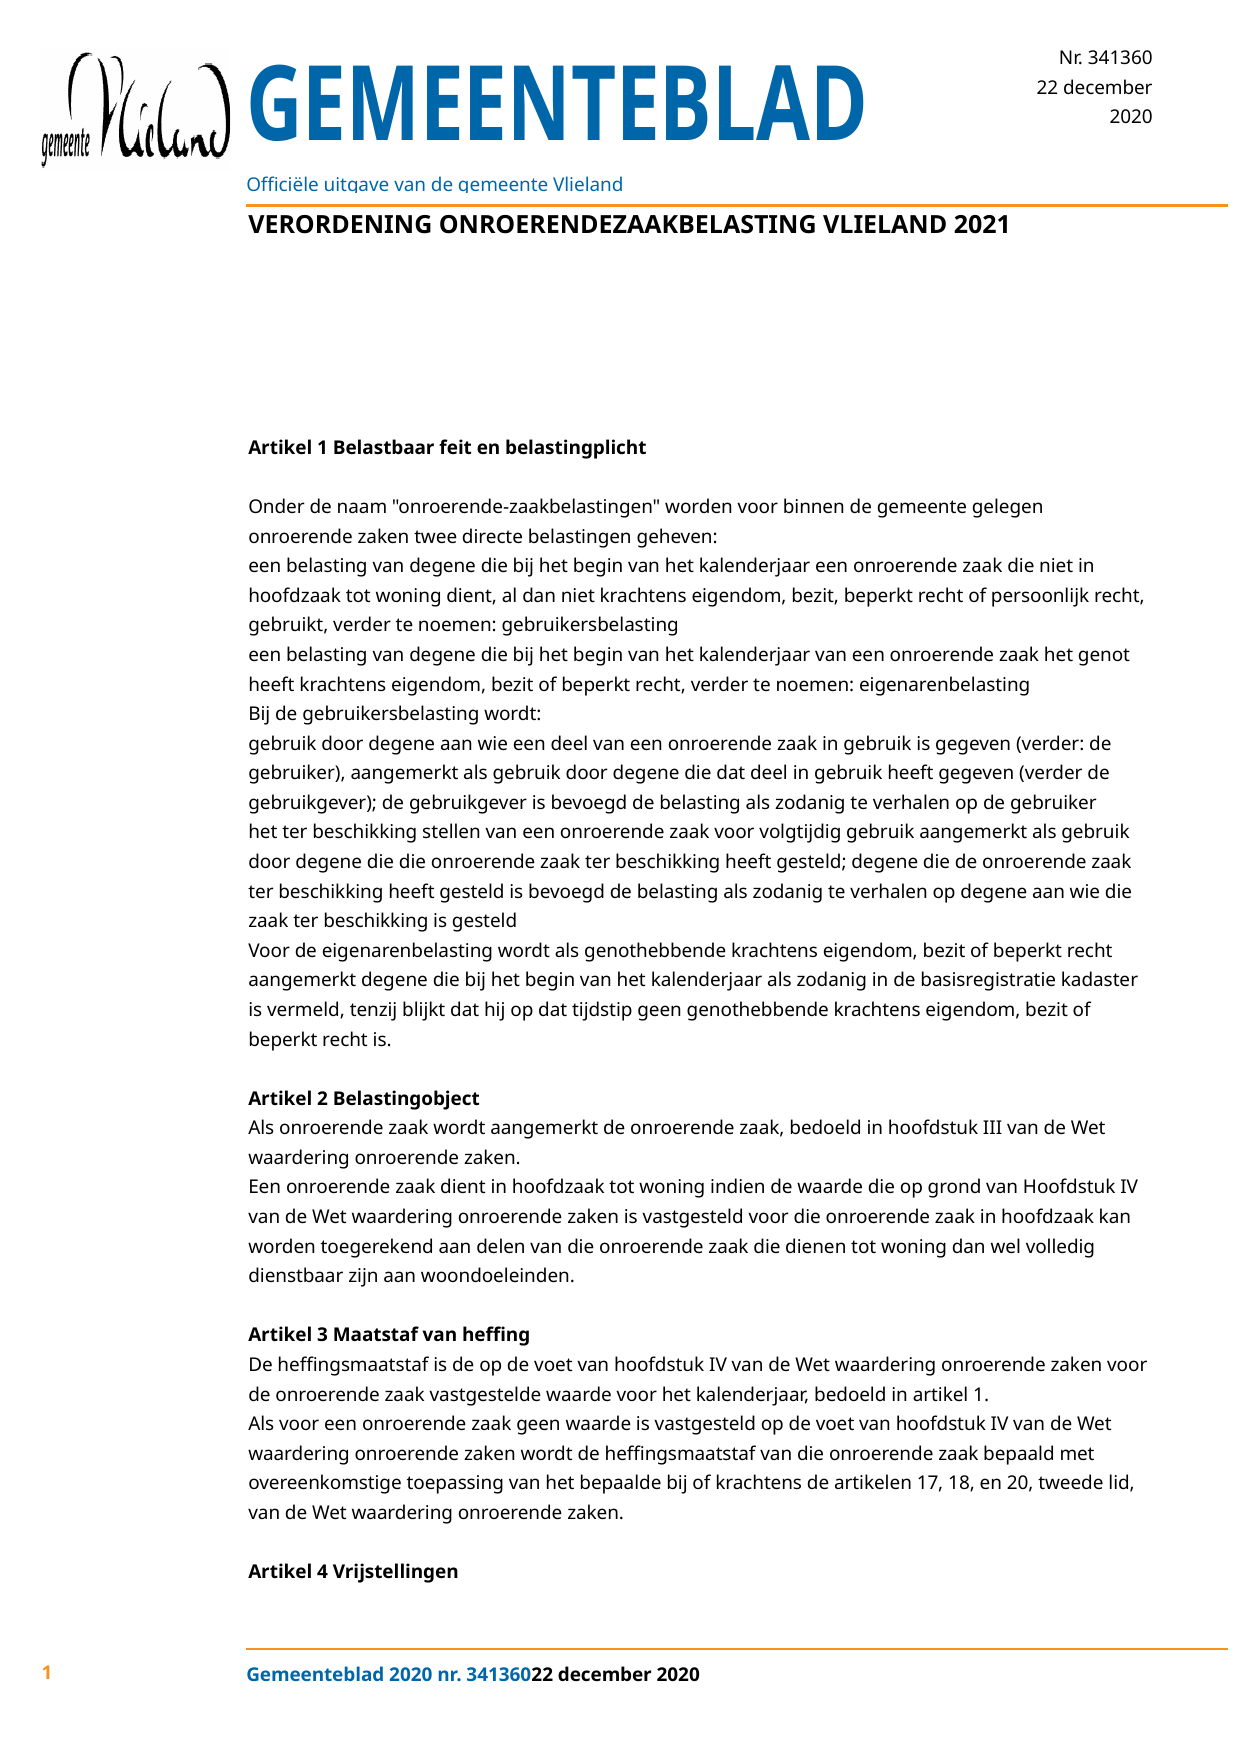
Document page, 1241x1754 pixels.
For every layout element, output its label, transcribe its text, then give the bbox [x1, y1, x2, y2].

text De heffingsmaatstaf is de op de voet van hoofdstuk IV van de Wet waardering onroerende zaken voor de onroerende zaak vastgestelde waarde voor het kalenderjaar, bedoeld in artikel 1. [248, 1351, 1152, 1406]
text VERORDENING ONROERENDEZAAKBELASTING VLIELAND 2021 [248, 207, 1152, 241]
text Als voor een onroerende zaak geen waarde is vastgesteld op de voet van hoofdstuk IV van de Wet waardering onroerende zaken wordt de heffingsmaatstaf van die onroerende zaak bepaald met overeenkomstige toepassing van het bepaalde bij of krachtens de artikelen 17, 18, en 20, tweede lid, van de Wet waardering onroerende zaken. [248, 1410, 1152, 1525]
text Een onroerende zaak dient in hoofdzaak tot woning indien de waarde die op grond van Hoofdstuk IV van de Wet waardering onroerende zaken is vastgesteld voor die onroerende zaak in hoofdzaak kan worden toegerekend aan delen van die onroerende zaak die dienen tot woning dan wel volledig dienstbaar zijn aan woondoeleinden. [248, 1174, 1152, 1288]
text Artikel 1 Belastbaar feit en belastingplicht [248, 434, 1152, 460]
text Artikel 4 Vrijstellingen [248, 1558, 1152, 1584]
text Voor de eigenarenbelasting wordt als genothebbende krachtens eigendom, bezit of beperkt recht aangemerkt degene die bij het begin van het kalenderjaar als zodanig in de basisregistratie kadaster is vermeld, tenzij blijkt dat hij op dat tijdstip geen genothebbende krachtens eigendom, bezit of beperkt recht is. [248, 937, 1152, 1051]
text een belasting van degene die bij het begin van het kalenderjaar een onroerende zaak die niet in hoofdzaak tot woning dient, al dan niet krachtens eigendom, bezit, beperkt recht of persoonlijk recht, gebruikt, verder te noemen: gebruikersbelasting [248, 552, 1152, 637]
text Onder de naam "onroerende-zaakbelastingen" worden voor binnen de gemeente gelegen onroerende zaken twee directe belastingen geheven: [248, 493, 1152, 548]
text Artikel 3 Maatstaf van heffing [248, 1322, 1152, 1347]
text het ter beschikking stellen van een onroerende zaak voor volgtijdig gebruik aangemerkt als gebruik door degene die die onroerende zaak ter beschikking heeft gesteld; degene die de onroerende zaak ter beschikking heeft gesteld is bevoegd de belasting als zodanig te verhalen op degene aan wie die zaak ter beschikking is gesteld [248, 819, 1152, 933]
text Artikel 2 Belastingobject [248, 1085, 1152, 1111]
text gebruik door degene aan wie een deel van een onroerende zaak in gebruik is gegeven (verder: de gebruiker), aangemerkt als gebruik door degene die dat deel in gebruik heeft gegeven (verder de gebruikgever); de gebruikgever is bevoegd de belasting als zodanig te verhalen op de gebruiker [248, 730, 1152, 815]
text een belasting van degene die bij het begin van het kalenderjaar van een onroerende zaak het genot heeft krachtens eigendom, bezit of beperkt recht, verder te noemen: eigenarenbelasting [248, 641, 1152, 696]
picture [41, 47, 231, 172]
text Als onroerende zaak wordt aangemerkt de onroerende zaak, bedoeld in hoofdstuk III van de Wet waardering onroerende zaken. [248, 1114, 1152, 1170]
text Bij de gebruikersbelasting wordt: [248, 700, 1152, 726]
